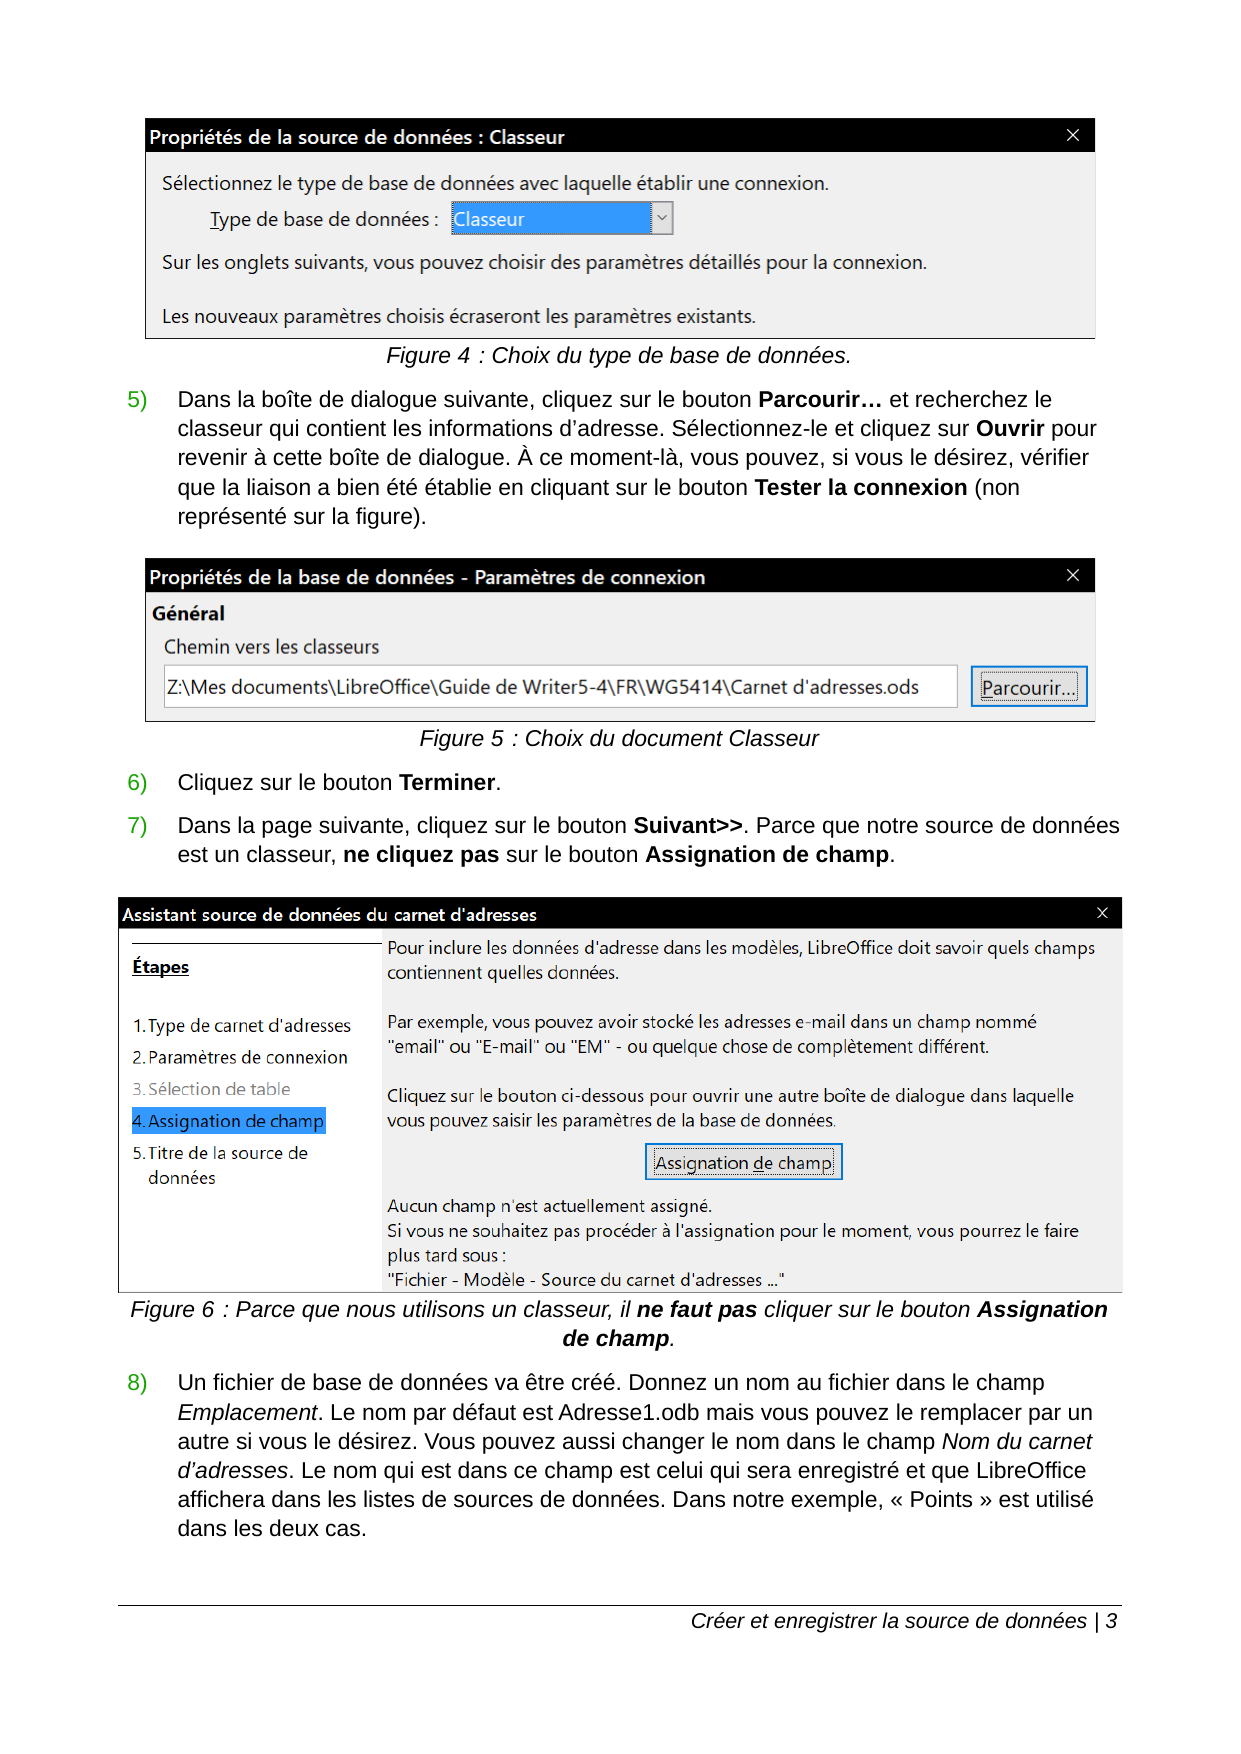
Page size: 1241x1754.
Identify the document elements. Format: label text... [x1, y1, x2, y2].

list Dans la boîte de dialogue suivante, cliquez sur le bouton Parcourir… et recherchez le classeur qui contient les informations d’adresse. Sélectionnez-le et cliquez sur Ouvrir pour revenir à cette boîte de dialogue. À ce moment-là, vous pouvez, si vous le désirez, vérifier que la liaison a bien été établie en cliquant sur le bouton Tester la connexion (non représenté sur la figure). [148, 383, 1122, 529]
list Un fichier de base de données va être créé. Donnez un nom au fichier dans le champ Emplacement. Le nom par défaut est Adresse1.odb mais vous pouvez le remplacer par un autre si vous le désirez. Vous pouvez aussi changer le nom dans le champ Nom du carnet d’adresses. Le nom qui est dans ce champ est celui qui sera enregistré et que LibreOffice affichera dans les listes de sources de données. Dans notre exemple, « Points » est utilisé dans les deux cas. [148, 1367, 1122, 1542]
picture [145, 558, 1096, 722]
list Cliquez sur le bouton Terminer. [148, 766, 1122, 795]
list Dans la page suivante, cliquez sur le bouton Suivant>>. Parce que notre source de données est un classeur, ne cliquez pas sur le bouton Assignation de champ. [148, 809, 1122, 868]
text Figure 4 : Choix du type de base de données. [118, 339, 1122, 368]
picture [145, 118, 1096, 339]
text Figure 6 : Parce que nous utilisons un classeur, il ne faut pas cliquer sur le bouton Assignation de champ. [118, 1293, 1122, 1352]
text Figure 5 : Choix du document Classeur [118, 721, 1122, 751]
picture [118, 897, 1123, 1293]
